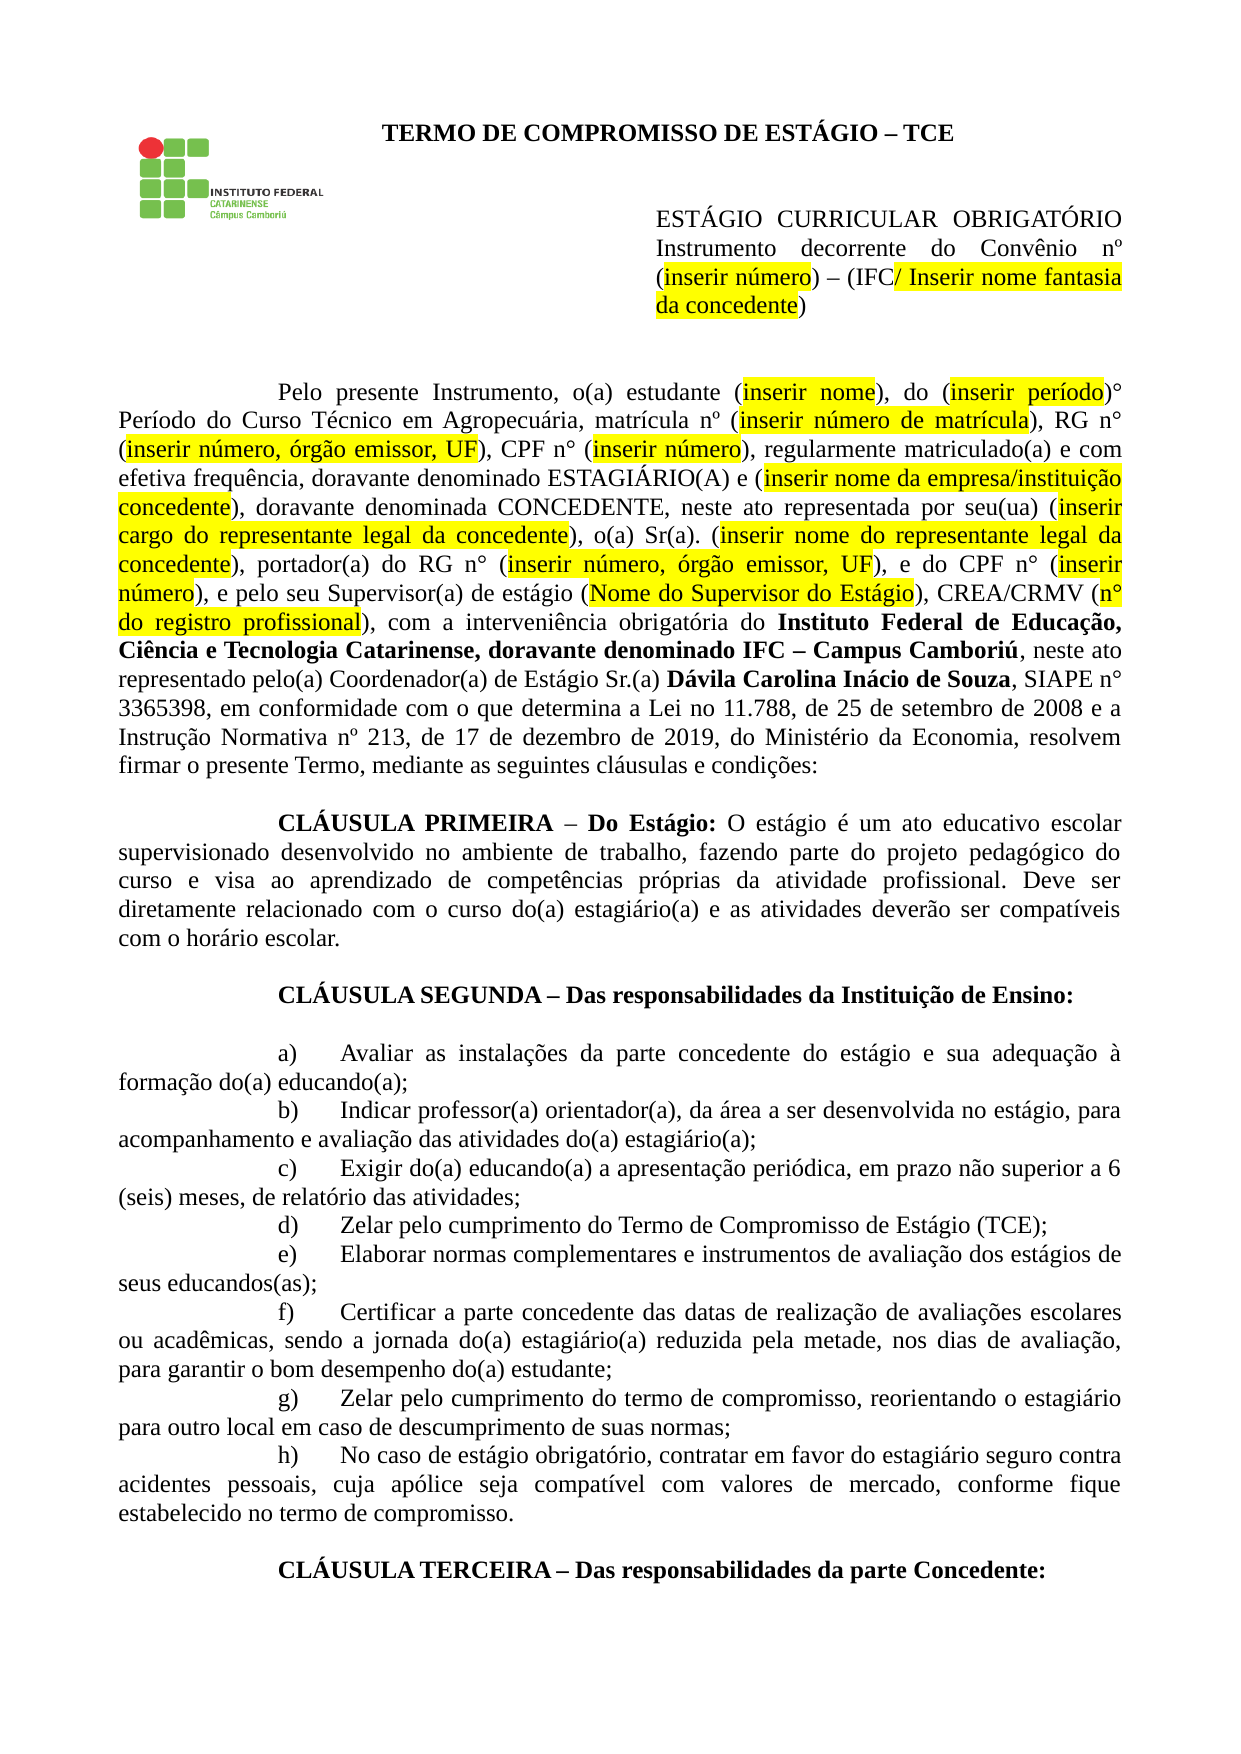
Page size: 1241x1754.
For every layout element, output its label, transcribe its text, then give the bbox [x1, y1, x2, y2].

list Zelar pelo cumprimento do Termo de Compromisso de Estágio (TCE); [118, 1211, 1122, 1239]
list No caso de estágio obrigatório, contratar em favor do estagiário seguro contra acidentes pessoais, cuja apólice seja compatível com valores de mercado, conforme fique estabelecido no termo de compromisso. [118, 1441, 1122, 1527]
list Avaliar as instalações da parte concedente do estágio e sua adequação à formação do(a) educando(a); [118, 1038, 1122, 1096]
text TERMO DE COMPROMISSO DE ESTÁGIO – TCE [118, 118, 1122, 147]
picture [138, 137, 324, 220]
list Indicar professor(a) orientador(a), da área a ser desenvolvida no estágio, para acompanhamento e avaliação das atividades do(a) estagiário(a); [118, 1096, 1122, 1153]
text ESTÁGIO CURRICULAR OBRIGATÓRIO Instrumento decorrente do Convênio nº (inserir número) – (IFC/ Inserir nome fantasia da concedente) [656, 204, 1122, 319]
text CLÁUSULA TERCEIRA – Das responsabilidades da parte Concedente: [118, 1556, 1122, 1584]
text CLÁUSULA SEGUNDA – Das responsabilidades da Instituição de Ensino: [118, 981, 1122, 1009]
text CLÁUSULA PRIMEIRA – Do Estágio: O estágio é um ato educativo escolar supervisionado desenvolvido no ambiente de trabalho, fazendo parte do projeto pedagógico do curso e visa ao aprendizado de competências próprias da atividade profissional. Deve ser diretamente relacionado com o curso do(a) estagiário(a) e as atividades deverão ser compatíveis com o horário escolar. [118, 808, 1122, 952]
text Pelo presente Instrumento, o(a) estudante (inserir nome), do (inserir período)° Período do Curso Técnico em Agropecuária, matrícula nº (inserir número de matrícula), RG n° (inserir número, órgão emissor, UF), CPF n° (inserir número), regularmente matriculado(a) e com efetiva frequência, doravante denominado ESTAGIÁRIO(A) e (inserir nome da empresa/instituição concedente), doravante denominada CONCEDENTE, neste ato representada por seu(ua) (inserir cargo do representante legal da concedente), o(a) Sr(a). (inserir nome do representante legal da concedente), portador(a) do RG n° (inserir número, órgão emissor, UF), e do CPF n° (inserir número), e pelo seu Supervisor(a) de estágio (Nome do Supervisor do Estágio), CREA/CRMV (n° do registro profissional), com a interveniência obrigatória do Instituto Federal de Educação, Ciência e Tecnologia Catarinense, doravante denominado IFC – Campus Camboriú, neste ato representado pelo(a) Coordenador(a) de Estágio Sr.(a) Dávila Carolina Inácio de Souza, SIAPE n° 3365398, em conformidade com o que determina a Lei no 11.788, de 25 de setembro de 2008 e a Instrução Normativa nº 213, de 17 de dezembro de 2019, do Ministério da Economia, resolvem firmar o presente Termo, mediante as seguintes cláusulas e condições: [118, 377, 1122, 779]
list Elaborar normas complementares e instrumentos de avaliação dos estágios de seus educandos(as); [118, 1239, 1122, 1297]
list Certificar a parte concedente das datas de realização de avaliações escolares ou acadêmicas, sendo a jornada do(a) estagiário(a) reduzida pela metade, nos dias de avaliação, para garantir o bom desempenho do(a) estudante; [118, 1297, 1122, 1383]
list Zelar pelo cumprimento do termo de compromisso, reorientando o estagiário para outro local em caso de descumprimento de suas normas; [118, 1383, 1122, 1441]
list Exigir do(a) educando(a) a apresentação periódica, em prazo não superior a 6 (seis) meses, de relatório das atividades; [118, 1153, 1122, 1211]
